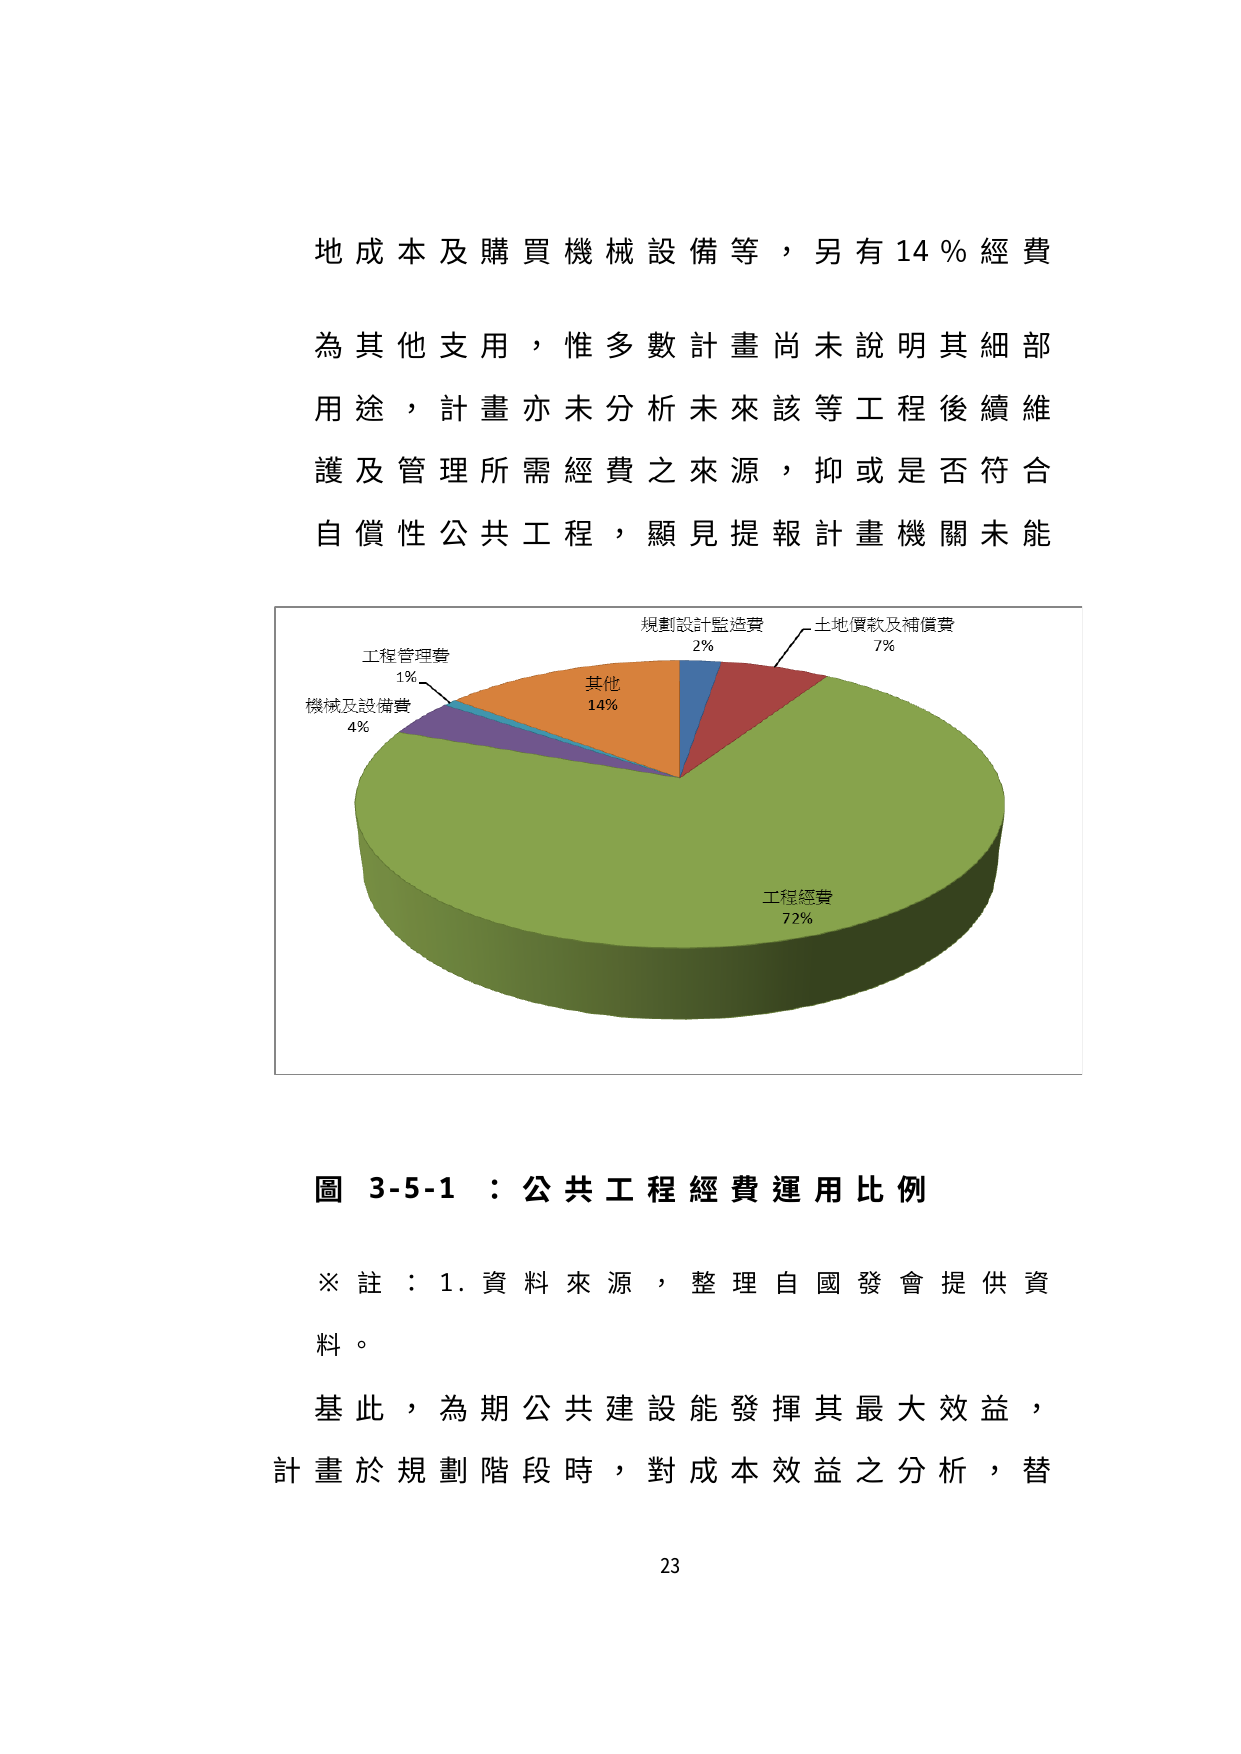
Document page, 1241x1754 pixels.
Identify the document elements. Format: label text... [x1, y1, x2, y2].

text 圖3-5-1：公共工程經費運用比例 [271, 552, 1058, 1240]
text ※註：1.資料來源，整理自國發會提供資料。 [271, 1240, 1058, 1365]
text 觀察103年度及104年度部分公共計畫經費分配情形，逾70％經費用於實體工程之建造（詳圖3-5-1），約10％為取得土地成本及購買機械設備等，另有14％經費為其他支用，惟多數計畫尚未說明其細部用途，計畫亦未分析未來該等工程後續維護及管理所需經費之來源，抑或是否符合自償性公共工程，顯見提報計畫機關未能作全盤考量及規劃。 [271, 177, 1058, 552]
text 基此，為期公共建設能發揮其最大效益，計畫於規劃階段時，對成本效益之分析，替 [242, 1365, 1058, 1490]
